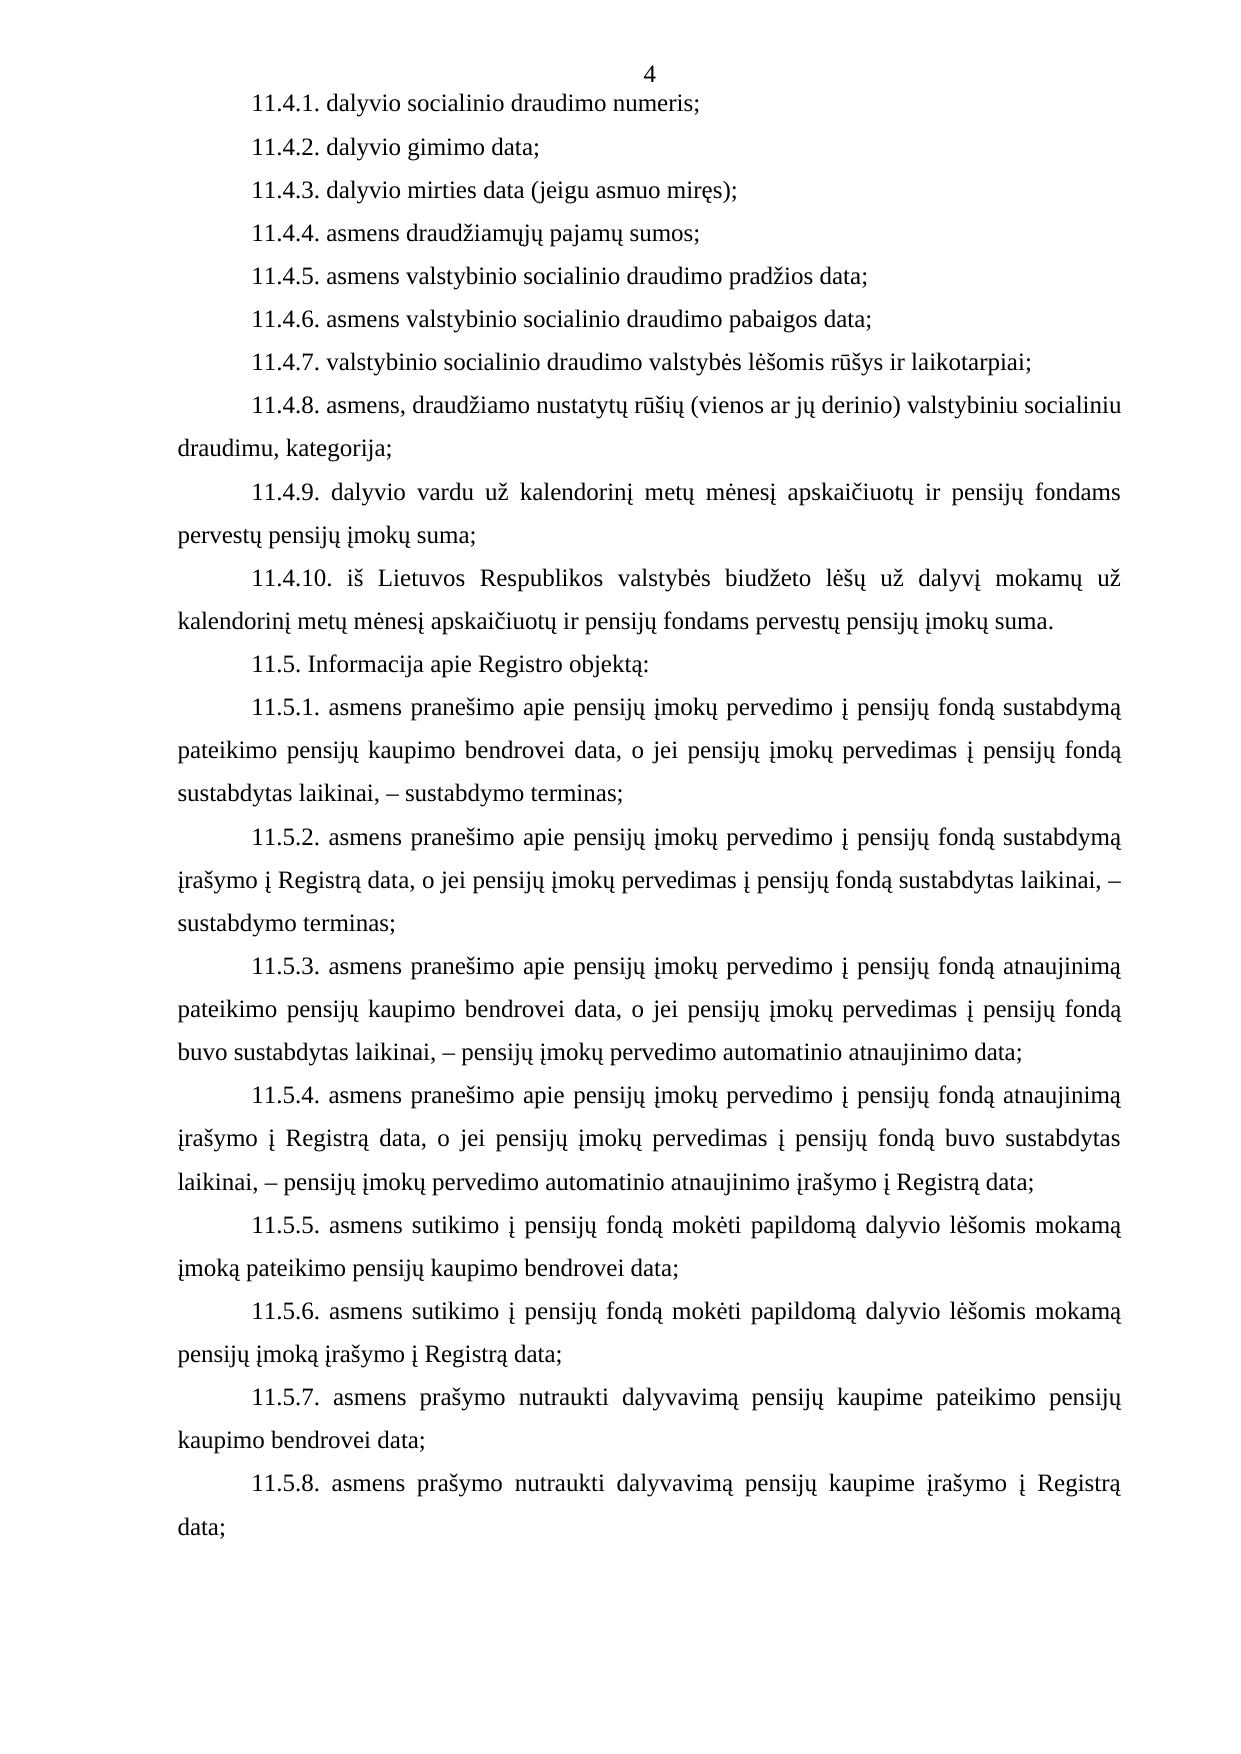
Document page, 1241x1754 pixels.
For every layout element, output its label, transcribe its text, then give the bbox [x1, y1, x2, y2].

text 11.5.6. asmens sutikimo į pensijų fondą mokėti papildomą dalyvio lėšomis mokamą pensijų įmoką įrašymo į Registrą data; [177, 1296, 1122, 1368]
text 11.5.3. asmens pranešimo apie pensijų įmokų pervedimo į pensijų fondą atnaujinimą pateikimo pensijų kaupimo bendrovei data, o jei pensijų įmokų pervedimas į pensijų fondą buvo sustabdytas laikinai, – pensijų įmokų pervedimo automatinio atnaujinimo data; [177, 951, 1122, 1066]
text 11.4.5. asmens valstybinio socialinio draudimo pradžios data; [177, 261, 1122, 290]
text 11.4.8. asmens, draudžiamo nustatytų rūšių (vienos ar jų derinio) valstybiniu socialiniu draudimu, kategorija; [177, 390, 1122, 462]
text 11.4.10. iš Lietuvos Respublikos valstybės biudžeto lėšų už dalyvį mokamų už kalendorinį metų mėnesį apskaičiuotų ir pensijų fondams pervestų pensijų įmokų suma. [177, 563, 1122, 635]
text 11.5.7. asmens prašymo nutraukti dalyvavimą pensijų kaupime pateikimo pensijų kaupimo bendrovei data; [177, 1382, 1122, 1454]
text 11.4.1. dalyvio socialinio draudimo numeris; [177, 88, 1122, 117]
text 11.5.4. asmens pranešimo apie pensijų įmokų pervedimo į pensijų fondą atnaujinimą įrašymo į Registrą data, o jei pensijų įmokų pervedimas į pensijų fondą buvo sustabdytas laikinai, – pensijų įmokų pervedimo automatinio atnaujinimo įrašymo į Registrą data; [177, 1080, 1122, 1195]
text 11.5.2. asmens pranešimo apie pensijų įmokų pervedimo į pensijų fondą sustabdymą įrašymo į Registrą data, o jei pensijų įmokų pervedimas į pensijų fondą sustabdytas laikinai, – sustabdymo terminas; [177, 822, 1122, 937]
text 11.4.7. valstybinio socialinio draudimo valstybės lėšomis rūšys ir laikotarpiai; [177, 347, 1122, 376]
text 11.4.9. dalyvio vardu už kalendorinį metų mėnesį apskaičiuotų ir pensijų fondams pervestų pensijų įmokų suma; [177, 477, 1122, 548]
text 11.5.5. asmens sutikimo į pensijų fondą mokėti papildomą dalyvio lėšomis mokamą įmoką pateikimo pensijų kaupimo bendrovei data; [177, 1210, 1122, 1282]
text 11.5.1. asmens pranešimo apie pensijų įmokų pervedimo į pensijų fondą sustabdymą pateikimo pensijų kaupimo bendrovei data, o jei pensijų įmokų pervedimas į pensijų fondą sustabdytas laikinai, – sustabdymo terminas; [177, 692, 1122, 807]
text 11.4.6. asmens valstybinio socialinio draudimo pabaigos data; [177, 304, 1122, 333]
text 11.5. Informacija apie Registro objektą: [177, 649, 1122, 678]
text 11.4.4. asmens draudžiamųjų pajamų sumos; [177, 218, 1122, 247]
text 11.4.2. dalyvio gimimo data; [177, 132, 1122, 160]
text 11.4.3. dalyvio mirties data (jeigu asmuo miręs); [177, 175, 1122, 203]
text 11.5.8. asmens prašymo nutraukti dalyvavimą pensijų kaupime įrašymo į Registrą data; [177, 1468, 1122, 1540]
